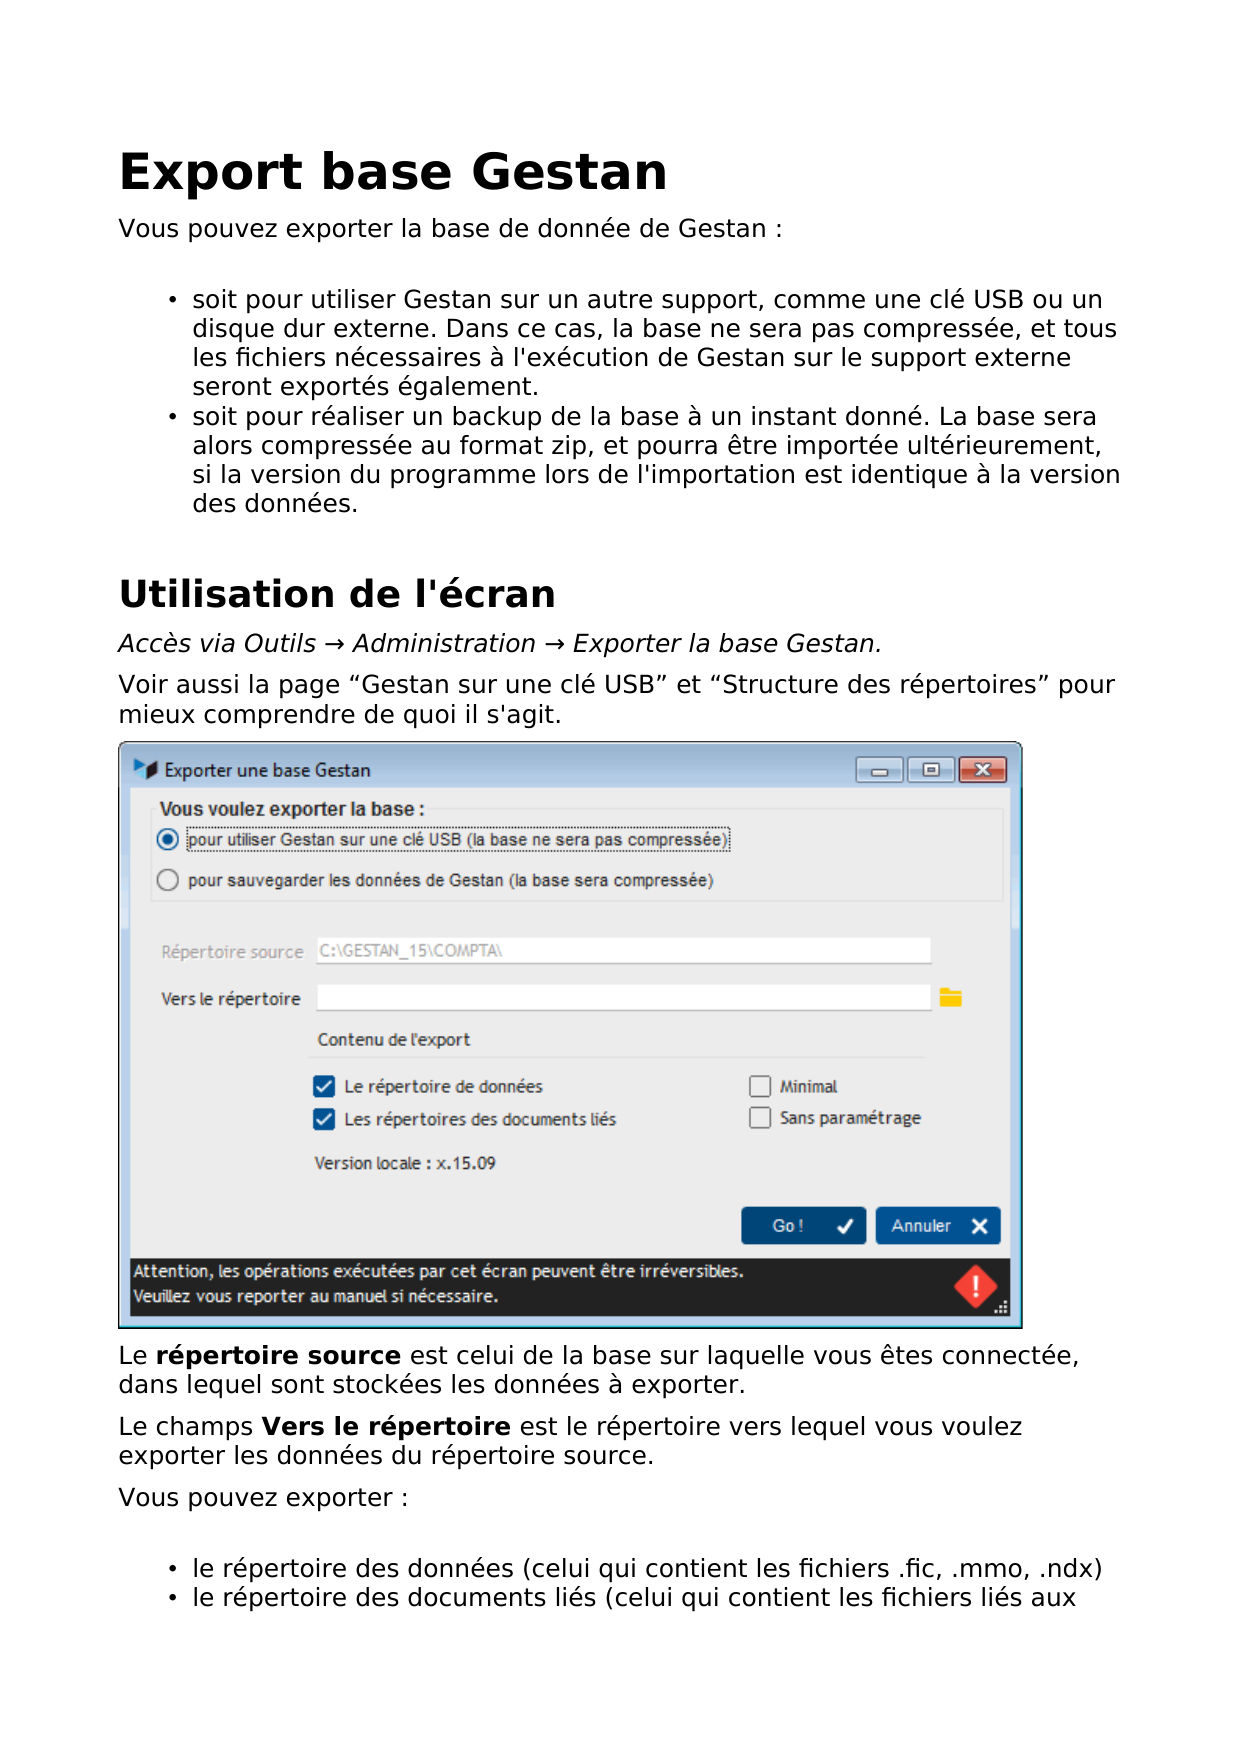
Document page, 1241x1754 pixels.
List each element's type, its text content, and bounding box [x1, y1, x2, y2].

list le répertoire des documents liés (celui qui contient les fichiers liés aux [177, 1583, 1122, 1613]
list soit pour utiliser Gestan sur un autre support, comme une clé USB ou un disque dur externe. Dans ce cas, la base ne sera pas compressée, et tous les fichiers nécessaires à l'exécution de Gestan sur le support externe seront exportés également. [177, 285, 1122, 402]
text Accès via Outils → Administration → Exporter la base Gestan. [118, 629, 1122, 658]
list le répertoire des données (celui qui contient les fichiers .fic, .mmo, .ndx) [177, 1554, 1122, 1583]
subtitle Export base Gestan [118, 143, 1122, 201]
text Voir aussi la page “Gestan sur une clé USB” et “Structure des répertoires” pour mieux comprendre de quoi il s'agit. [118, 671, 1122, 729]
text Le répertoire source est celui de la base sur laquelle vous êtes connectée, dans lequel sont stockées les données à exporter. [118, 1341, 1122, 1400]
text Vous pouvez exporter : [118, 1483, 1122, 1512]
text Vous pouvez exporter la base de donnée de Gestan : [118, 214, 1122, 243]
subtitle Utilisation de l'écran [118, 573, 1122, 616]
picture [118, 741, 1023, 1329]
text Le champs Vers le répertoire est le répertoire vers lequel vous voulez exporter les données du répertoire source. [118, 1412, 1122, 1471]
list soit pour réaliser un backup de la base à un instant donné. La base sera alors compressée au format zip, et pourra être importée ultérieurement, si la version du programme lors de l'importation est identique à la version des données. [177, 402, 1122, 518]
